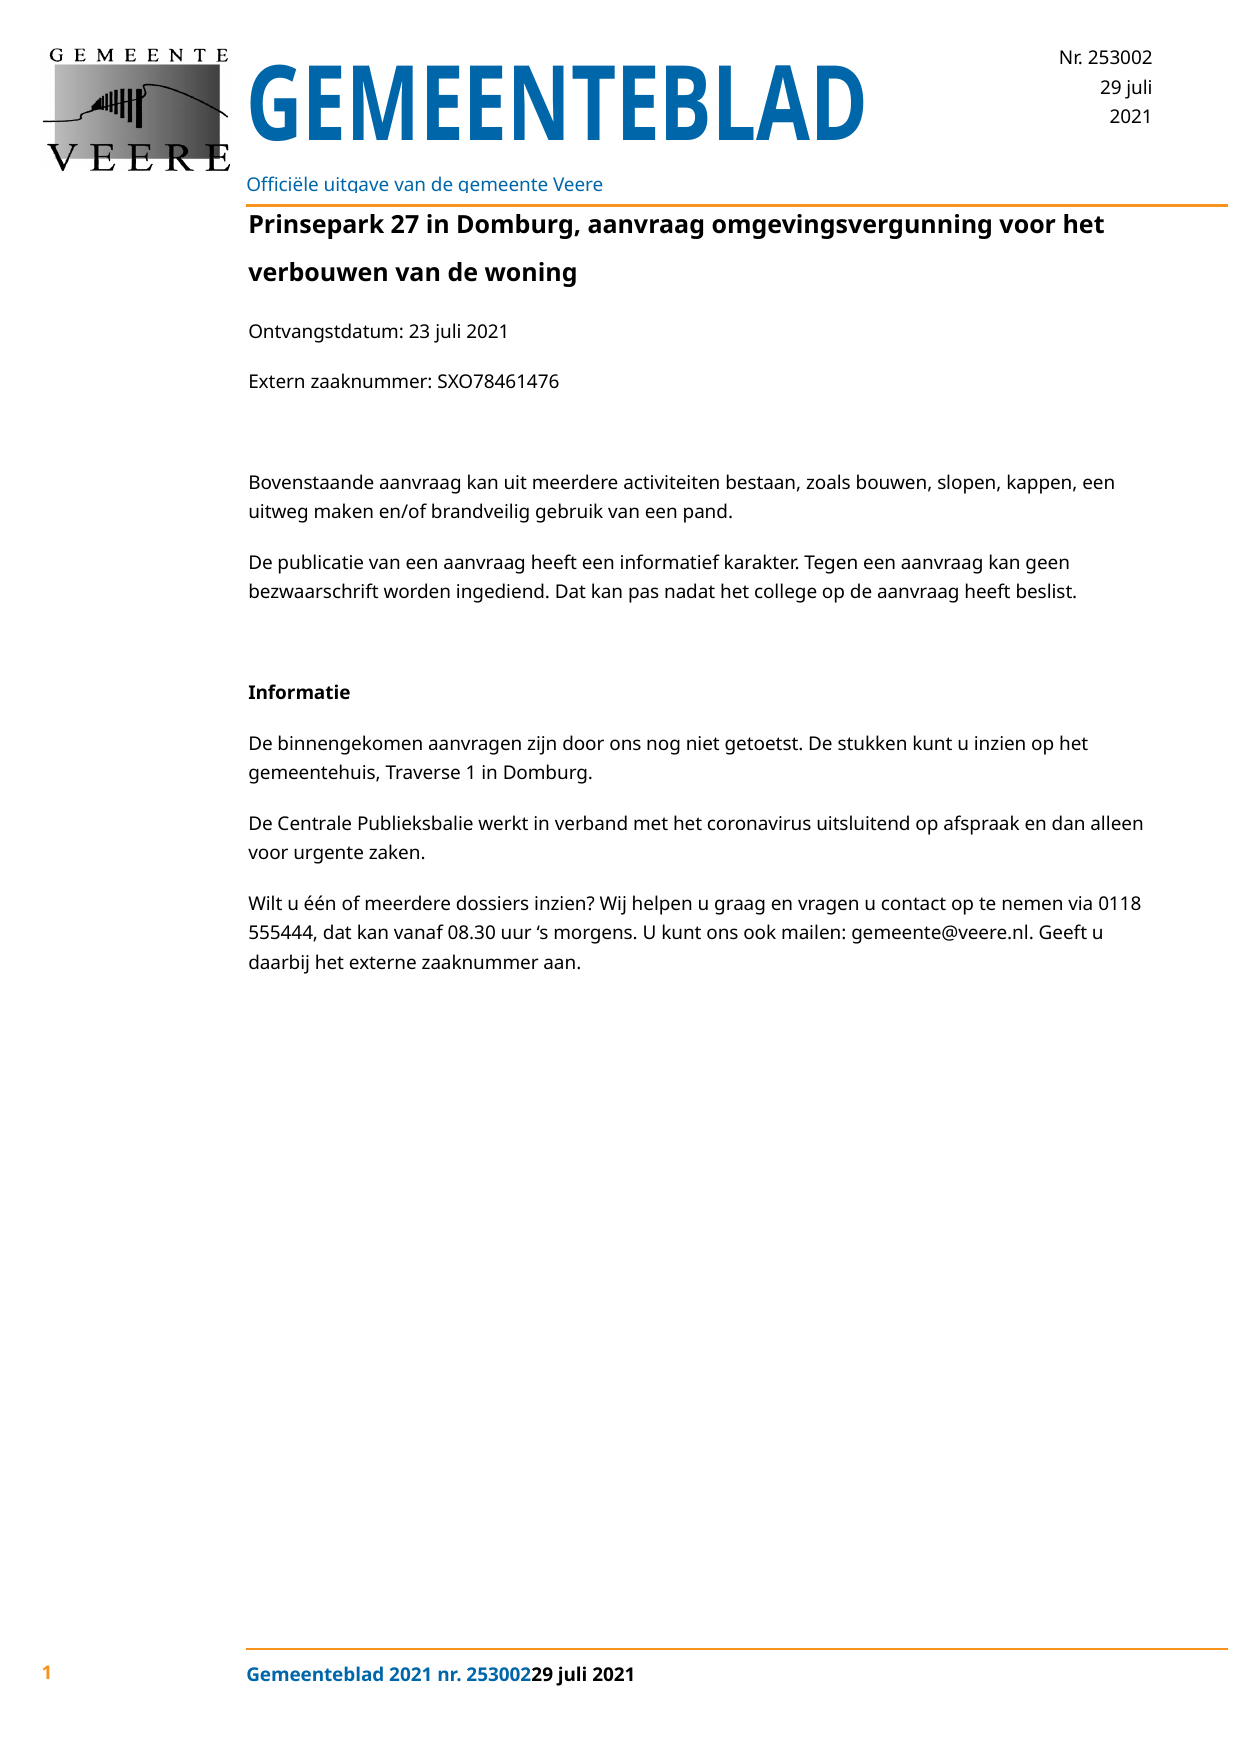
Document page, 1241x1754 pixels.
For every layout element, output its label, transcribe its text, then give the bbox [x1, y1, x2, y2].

text De binnengekomen aanvragen zijn door ons nog niet getoetst. De stukken kunt u inzien op het gemeentehuis, Traverse 1 in Domburg. [248, 730, 1152, 785]
text Wilt u één of meerdere dossiers inzien? Wij helpen u graag en vragen u contact op te nemen via 0118 555444, dat kan vanaf 08.30 uur ‘s morgens. U kunt ons ook mailen: gemeente@veere.nl. Geeft u daarbij het externe zaaknummer aan. [248, 890, 1152, 975]
text Bovenstaande aanvraag kan uit meerdere activiteiten bestaan, zoals bouwen, slopen, kappen, een uitweg maken en/of brandveilig gebruik van een pand. [248, 469, 1152, 524]
picture [41, 47, 231, 172]
text Ontvangstdatum: 23 juli 2021 [248, 318, 1152, 344]
text De publicatie van een aanvraag heeft een informatief karakter. Tegen een aanvraag kan geen bezwaarschrift worden ingediend. Dat kan pas nadat het college op de aanvraag heeft beslist. [248, 549, 1152, 604]
text Informatie [248, 679, 1152, 705]
text Extern zaaknummer: SXO78461476 [248, 368, 1152, 394]
text Prinsepark 27 in Domburg, aanvraag omgevingsvergunning voor het verbouwen van de woning [248, 207, 1152, 288]
text De Centrale Publieksbalie werkt in verband met het coronavirus uitsluitend op afspraak en dan alleen voor urgente zaken. [248, 810, 1152, 865]
